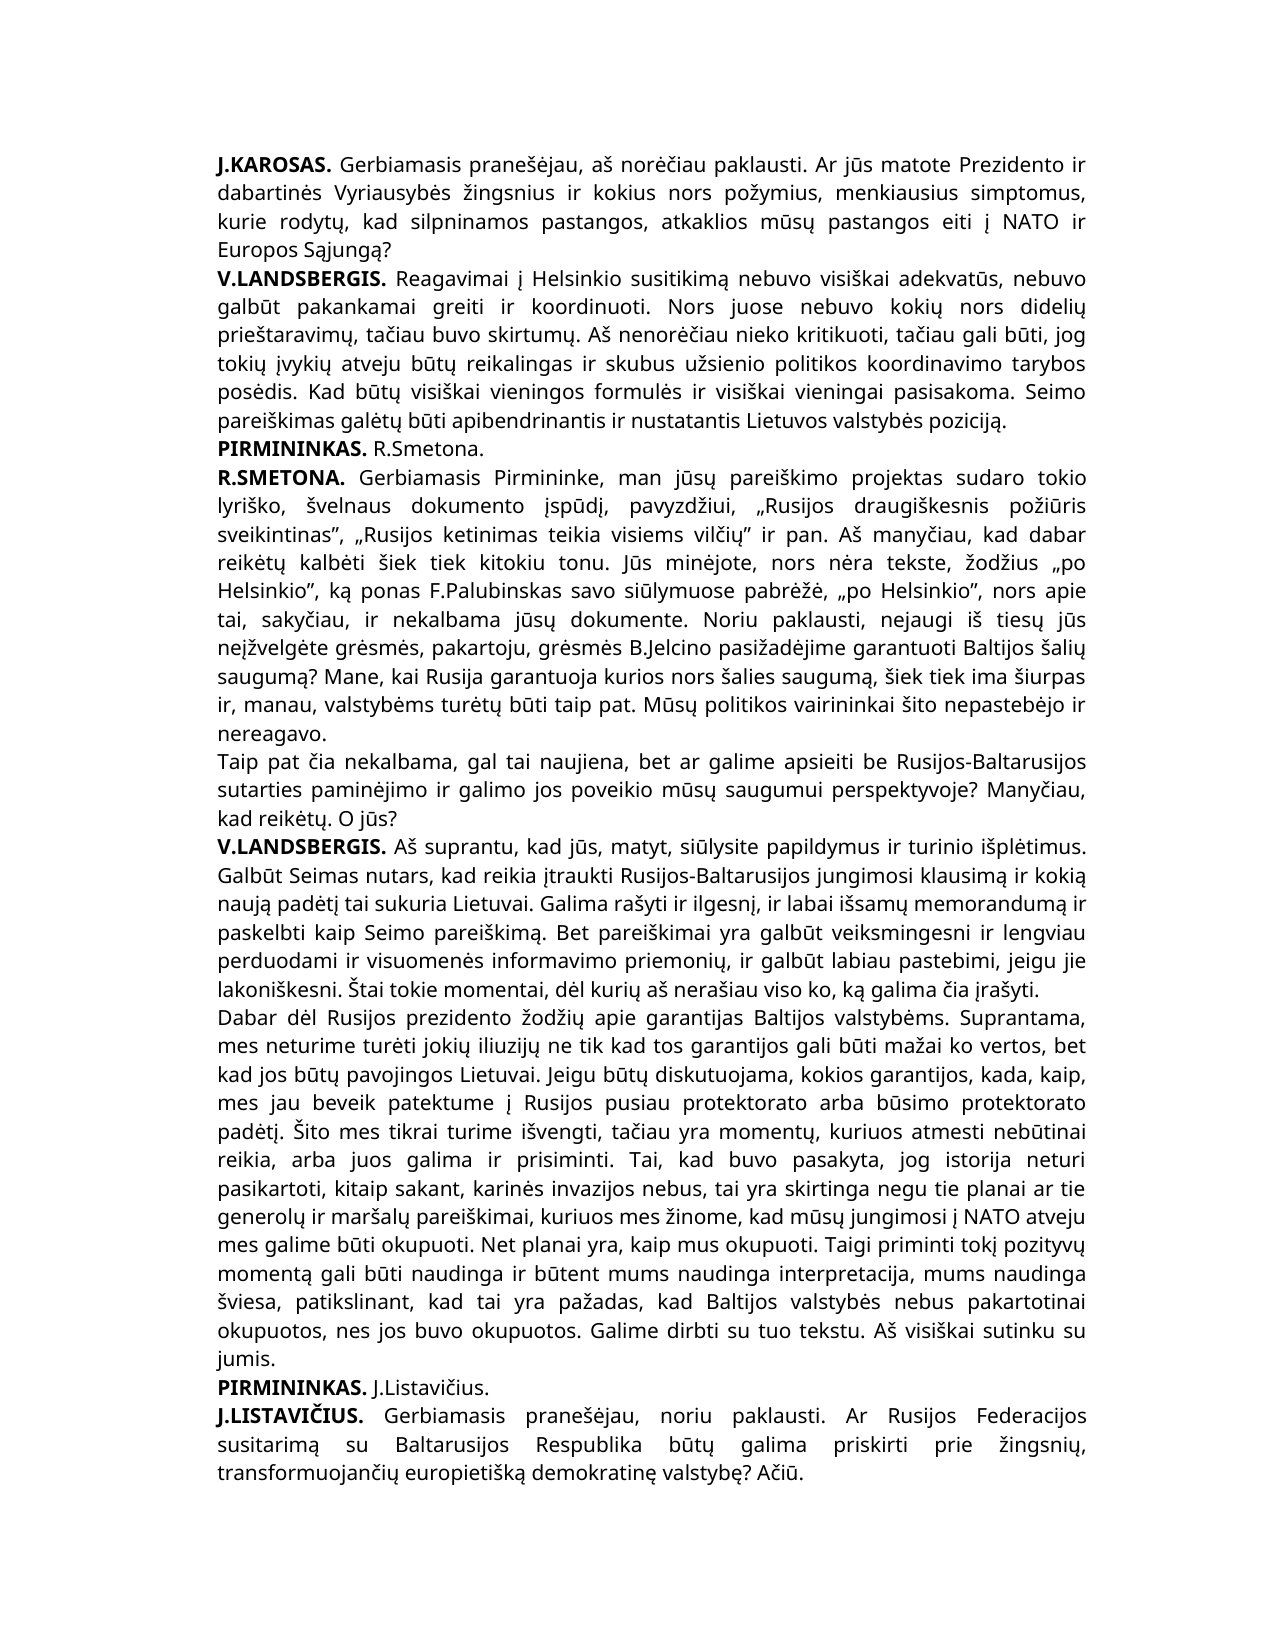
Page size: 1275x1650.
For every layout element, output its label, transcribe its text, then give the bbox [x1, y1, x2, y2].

text V.LANDSBERGIS. Aš suprantu, kad jūs, matyt, siūlysite papildymus ir turinio išplėtimus. Galbūt Seimas nutars, kad reikia įtraukti Rusijos-Baltarusijos jungimosi klausimą ir kokią naują padėtį tai sukuria Lietuvai. Galima rašyti ir ilgesnį, ir labai išsamų memorandumą ir paskelbti kaip Seimo pareiškimą. Bet pareiškimai yra galbūt veiksmingesni ir lengviau perduodami ir visuomenės informavimo priemonių, ir galbūt labiau pastebimi, jeigu jie lakoniškesni. Štai tokie momentai, dėl kurių aš nerašiau viso ko, ką galima čia įrašyti. [217, 832, 1087, 1003]
text J.LISTAVIČIUS. Gerbiamasis pranešėjau, noriu paklausti. Ar Rusijos Federacijos susitarimą su Baltarusijos Respublika būtų galima priskirti prie žingsnių, transformuojančių europietišką demokratinę valstybę? Ačiū. [217, 1401, 1087, 1487]
text V.LANDSBERGIS. Reagavimai į Helsinkio susitikimą nebuvo visiškai adekvatūs, nebuvo galbūt pakankamai greiti ir koordinuoti. Nors juose nebuvo kokių nors didelių prieštaravimų, tačiau buvo skirtumų. Aš nenorėčiau nieko kritikuoti, tačiau gali būti, jog tokių įvykių atveju būtų reikalingas ir skubus užsienio politikos koordinavimo tarybos posėdis. Kad būtų visiškai vieningos formulės ir visiškai vieningai pasisakoma. Seimo pareiškimas galėtų būti apibendrinantis ir nustatantis Lietuvos valstybės poziciją. [217, 264, 1087, 434]
text PIRMININKAS. R.Smetona. [217, 434, 1087, 463]
text R.SMETONA. Gerbiamasis Pirmininke, man jūsų pareiškimo projektas sudaro tokio lyriško, švelnaus dokumento įspūdį, pavyzdžiui, „Rusijos draugiškesnis požiūris sveikintinas”, „Rusijos ketinimas teikia visiems vilčių” ir pan. Aš manyčiau, kad dabar reikėtų kalbėti šiek tiek kitokiu tonu. Jūs minėjote, nors nėra tekste, žodžius „po Helsinkio”, ką ponas F.Palubinskas savo siūlymuose pabrėžė, „po Helsinkio”, nors apie tai, sakyčiau, ir nekalbama jūsų dokumente. Noriu paklausti, nejaugi iš tiesų jūs neįžvelgėte grėsmės, pakartoju, grėsmės B.Jelcino pasižadėjime garantuoti Baltijos šalių saugumą? Mane, kai Rusija garantuoja kurios nors šalies saugumą, šiek tiek ima šiurpas ir, manau, valstybėms turėtų būti taip pat. Mūsų politikos vairininkai šito nepastebėjo ir nereagavo. [217, 463, 1087, 747]
text PIRMININKAS. J.Listavičius. [217, 1373, 1087, 1401]
text J.KAROSAS. Gerbiamasis pranešėjau, aš norėčiau paklausti. Ar jūs matote Prezidento ir dabartinės Vyriausybės žingsnius ir kokius nors požymius, menkiausius simptomus, kurie rodytų, kad silpninamos pastangos, atkaklios mūsų pastangos eiti į NATO ir Europos Sąjungą? [217, 150, 1087, 264]
text Dabar dėl Rusijos prezidento žodžių apie garantijas Baltijos valstybėms. Suprantama, mes neturime turėti jokių iliuzijų ne tik kad tos garantijos gali būti mažai ko vertos, bet kad jos būtų pavojingos Lietuvai. Jeigu būtų diskutuojama, kokios garantijos, kada, kaip, mes jau beveik patektume į Rusijos pusiau protektorato arba būsimo protektorato padėtį. Šito mes tikrai turime išvengti, tačiau yra momentų, kuriuos atmesti nebūtinai reikia, arba juos galima ir prisiminti. Tai, kad buvo pasakyta, jog istorija neturi pasikartoti, kitaip sakant, karinės invazijos nebus, tai yra skirtinga negu tie planai ar tie generolų ir maršalų pareiškimai, kuriuos mes žinome, kad mūsų jungimosi į NATO atveju mes galime būti okupuoti. Net planai yra, kaip mus okupuoti. Taigi priminti tokį pozityvų momentą gali būti naudinga ir būtent mums naudinga interpretacija, mums naudinga šviesa, patikslinant, kad tai yra pažadas, kad Baltijos valstybės nebus pakartotinai okupuotos, nes jos buvo okupuotos. Galime dirbti su tuo tekstu. Aš visiškai sutinku su jumis. [217, 1003, 1087, 1373]
text Taip pat čia nekalbama, gal tai naujiena, bet ar galime apsieiti be Rusijos-Baltarusijos sutarties paminėjimo ir galimo jos poveikio mūsų saugumui perspektyvoje? Manyčiau, kad reikėtų. O jūs? [217, 747, 1087, 832]
